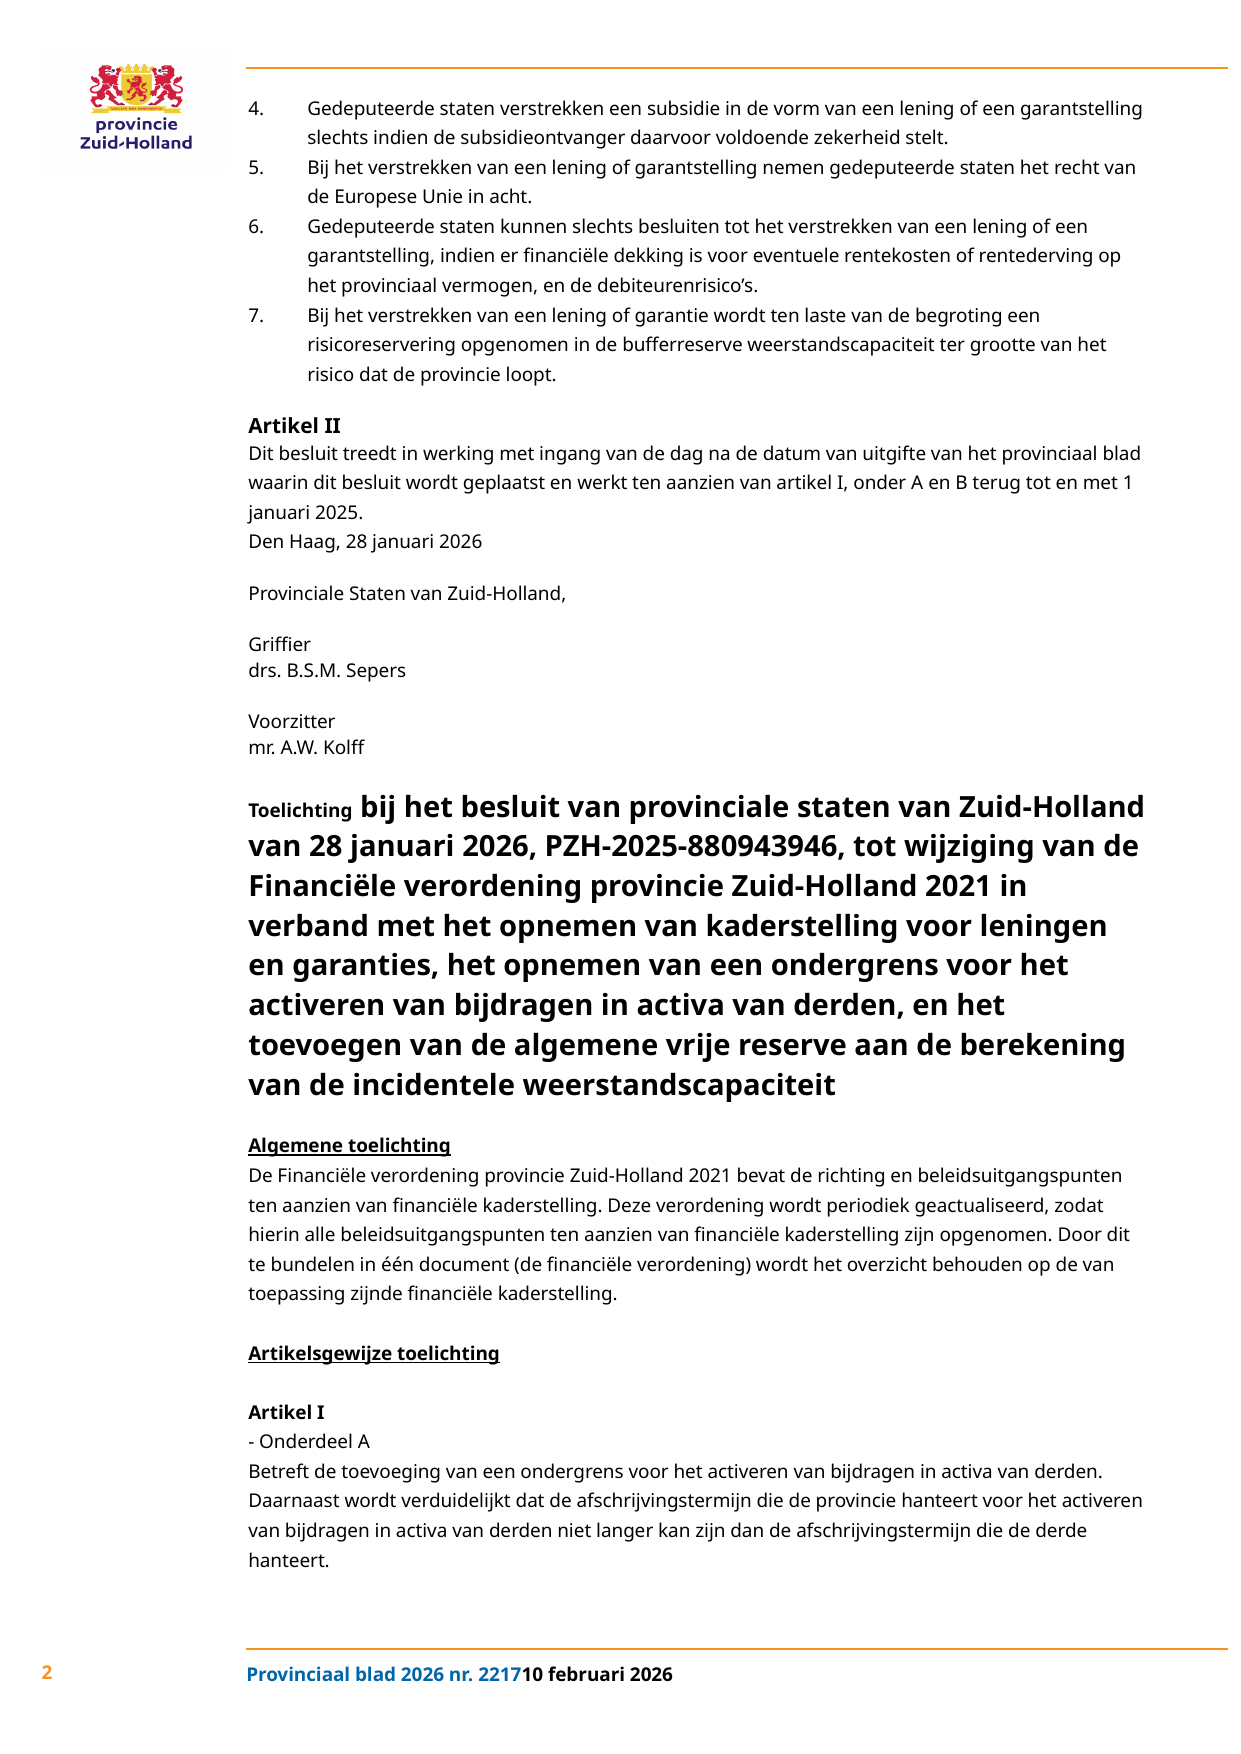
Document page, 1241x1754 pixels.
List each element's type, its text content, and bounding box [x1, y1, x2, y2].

text Artikel II [248, 411, 1152, 440]
text Betreft de toevoeging van een ondergrens voor het activeren van bijdragen in activa van derden. Daarnaast wordt verduidelijkt dat de afschrijvingstermijn die de provincie hanteert voor het activeren van bijdragen in activa van derden niet langer kan zijn dan de afschrijvingstermijn die de derde hanteert. [248, 1458, 1152, 1572]
text - Onderdeel A [248, 1428, 1152, 1454]
list Gedeputeerde staten kunnen slechts besluiten tot het verstrekken van een lening of een garantstelling, indien er financiële dekking is voor eventuele rentekosten of rentederving op het provinciaal vermogen, en de debiteurenrisico’s. [248, 213, 1152, 298]
text De Financiële verordening provincie Zuid-Holland 2021 bevat de richting en beleidsuitgangspunten ten aanzien van financiële kaderstelling. Deze verordening wordt periodiek geactualiseerd, zodat hierin alle beleidsuitgangspunten ten aanzien van financiële kaderstelling zijn opgenomen. Door dit te bundelen in één document (de financiële verordening) wordt het overzicht behouden op de van toepassing zijnde financiële kaderstelling. [248, 1162, 1152, 1306]
text Den Haag, 28 januari 2026 [248, 529, 1152, 554]
text Voorzitter [248, 709, 1152, 734]
text Artikelsgewijze toelichting [248, 1340, 1152, 1365]
list Gedeputeerde staten verstrekken een subsidie in de vorm van een lening of een garantstelling slechts indien de subsidieontvanger daarvoor voldoende zekerheid stelt. [248, 95, 1152, 150]
picture [41, 47, 231, 172]
list Bij het verstrekken van een lening of garantie wordt ten laste van de begroting een risicoreservering opgenomen in de bufferreserve weerstandscapaciteit ter grootte van het risico dat de provincie loopt. [248, 302, 1152, 387]
text Toelichting bij het besluit van provinciale staten van Zuid-Holland van 28 januari 2026, PZH-2025-880943946, tot wijziging van de Financiële verordening provincie Zuid-Holland 2021 in verband met het opnemen van kaderstelling voor leningen en garanties, het opnemen van een ondergrens voor het activeren van bijdragen in activa van derden, en het toevoegen van de algemene vrije reserve aan de berekening van de incidentele weerstandscapaciteit [248, 786, 1152, 1103]
text drs. B.S.M. Sepers [248, 657, 1152, 683]
text Griffier [248, 632, 1152, 657]
text mr. A.W. Kolff [248, 734, 1152, 760]
text Algemene toelichting [248, 1133, 1152, 1158]
text Artikel I [248, 1399, 1152, 1424]
text Dit besluit treedt in werking met ingang van de dag na de datum van uitgifte van het provinciaal blad waarin dit besluit wordt geplaatst en werkt ten aanzien van artikel I, onder A en B terug tot en met 1 januari 2025. [248, 440, 1152, 525]
list Bij het verstrekken van een lening of garantstelling nemen gedeputeerde staten het recht van de Europese Unie in acht. [248, 154, 1152, 209]
text Provinciale Staten van Zuid-Holland, [248, 580, 1152, 606]
